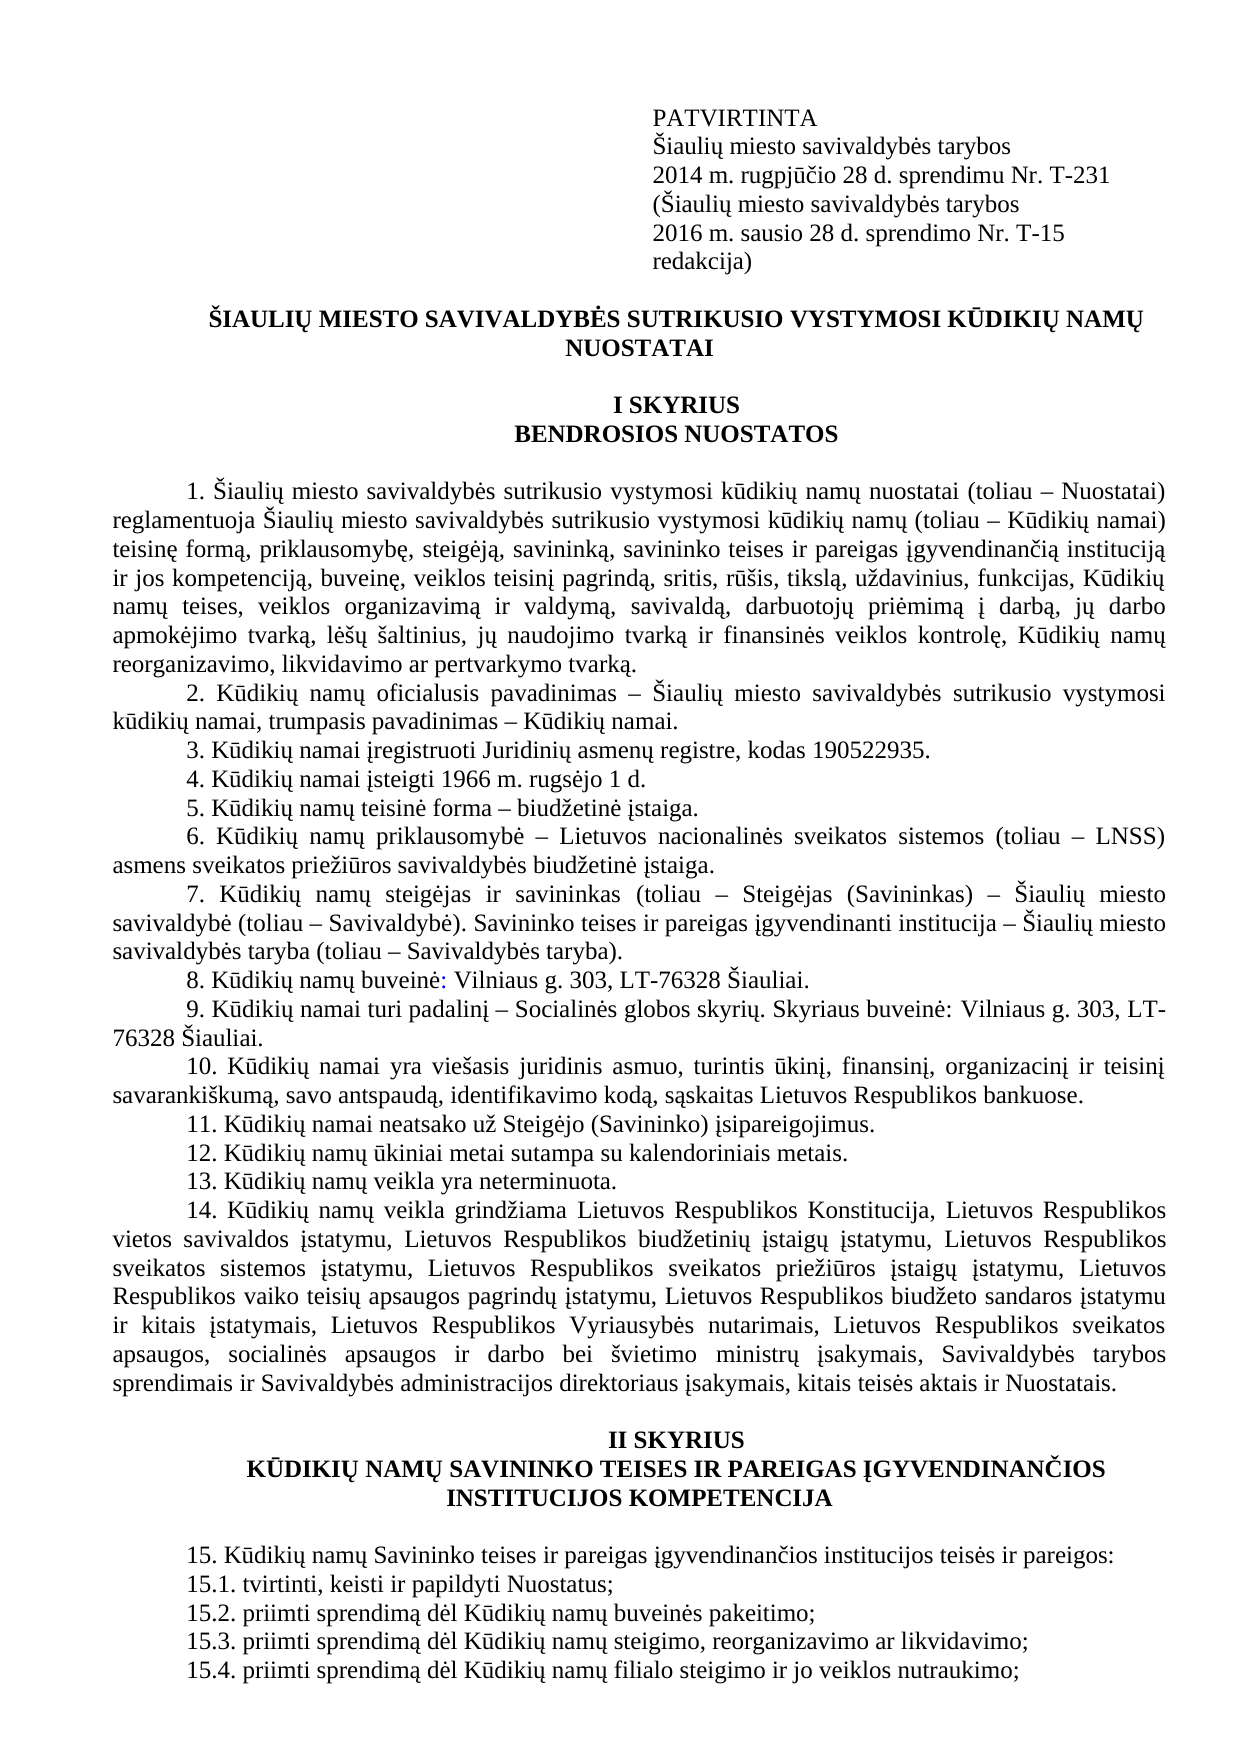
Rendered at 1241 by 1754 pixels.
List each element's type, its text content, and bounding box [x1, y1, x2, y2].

text 15.3. priimti sprendimą dėl Kūdikių namų steigimo, reorganizavimo ar likvidavimo; [112, 1626, 1167, 1655]
text Šiaulių miesto savivaldybės tarybos [555, 131, 1167, 160]
text redakcija) [555, 246, 1167, 275]
text 9. Kūdikių namai turi padalinį – Socialinės globos skyrių. Skyriaus buveinė: Vilniaus g. 303, LT-76328 Šiauliai. [112, 994, 1167, 1051]
text 13. Kūdikių namų veikla yra neterminuota. [112, 1166, 1167, 1195]
text BENDROSIOS NUOSTATOS [112, 419, 1167, 448]
text 7. Kūdikių namų steigėjas ir savininkas (toliau – Steigėjas (Savininkas) – Šiaulių miesto savivaldybė (toliau – Savivaldybė). Savininko teises ir pareigas įgyvendinanti institucija – Šiaulių miesto savivaldybės taryba (toliau – Savivaldybės taryba). [112, 879, 1167, 965]
text 8. Kūdikių namų buveinė: Vilniaus g. 303, LT-76328 Šiauliai. [112, 965, 1167, 994]
text 15. Kūdikių namų Savininko teises ir pareigas įgyvendinančios institucijos teisės ir pareigos: [112, 1540, 1167, 1569]
text 15.1. tvirtinti, keisti ir papildyti Nuostatus; [112, 1569, 1167, 1598]
text 5. Kūdikių namų teisinė forma – biudžetinė įstaiga. [112, 793, 1167, 821]
text 3. Kūdikių namai įregistruoti Juridinių asmenų registre, kodas 190522935. [112, 735, 1167, 764]
text 2016 m. sausio 28 d. sprendimo Nr. T-15 [555, 218, 1167, 246]
text KŪDIKIŲ NAMŲ SAVININKO TEISES IR PAREIGAS ĮGYVENDINANČIOS INSTITUCIJOS KOMPETENCIJA [112, 1454, 1167, 1511]
text 2014 m. rugpjūčio 28 d. sprendimu Nr. T-231 [555, 160, 1167, 189]
text 15.4. priimti sprendimą dėl Kūdikių namų filialo steigimo ir jo veiklos nutraukimo; [112, 1655, 1167, 1684]
text 4. Kūdikių namai įsteigti 1966 m. rugsėjo 1 d. [112, 764, 1167, 793]
text 14. Kūdikių namų veikla grindžiama Lietuvos Respublikos Konstitucija, Lietuvos Respublikos vietos savivaldos įstatymu, Lietuvos Respublikos biudžetinių įstaigų įstatymu, Lietuvos Respublikos sveikatos sistemos įstatymu, Lietuvos Respublikos sveikatos priežiūros įstaigų įstatymu, Lietuvos Respublikos vaiko teisių apsaugos pagrindų įstatymu, Lietuvos Respublikos biudžeto sandaros įstatymu ir kitais įstatymais, Lietuvos Respublikos Vyriausybės nutarimais, Lietuvos Respublikos sveikatos apsaugos, socialinės apsaugos ir darbo bei švietimo ministrų įsakymais, Savivaldybės tarybos sprendimais ir Savivaldybės administracijos direktoriaus įsakymais, kitais teisės aktais ir Nuostatais. [112, 1195, 1167, 1396]
text ŠIAULIŲ MIESTO SAVIVALDYBĖS SUTRIKUSIO VYSTYMOSI KŪDIKIŲ NAMŲ NUOSTATAI [112, 304, 1167, 361]
text 12. Kūdikių namų ūkiniai metai sutampa su kalendoriniais metais. [112, 1138, 1167, 1166]
text 11. Kūdikių namai neatsako už Steigėjo (Savininko) įsipareigojimus. [112, 1109, 1167, 1138]
text 10. Kūdikių namai yra viešasis juridinis asmuo, turintis ūkinį, finansinį, organizacinį ir teisinį savarankiškumą, savo antspaudą, identifikavimo kodą, sąskaitas Lietuvos Respublikos bankuose. [112, 1051, 1167, 1109]
text (Šiaulių miesto savivaldybės tarybos [555, 189, 1167, 218]
text I SKYRIUS [112, 390, 1167, 419]
text 15.2. priimti sprendimą dėl Kūdikių namų buveinės pakeitimo; [112, 1598, 1167, 1626]
text PATVIRTINTA [555, 103, 1167, 131]
text 1. Šiaulių miesto savivaldybės sutrikusio vystymosi kūdikių namų nuostatai (toliau – Nuostatai) reglamentuoja Šiaulių miesto savivaldybės sutrikusio vystymosi kūdikių namų (toliau – Kūdikių namai) teisinę formą, priklausomybę, steigėją, savininką, savininko teises ir pareigas įgyvendinančią instituciją ir jos kompetenciją, buveinę, veiklos teisinį pagrindą, sritis, rūšis, tikslą, uždavinius, funkcijas, Kūdikių namų teises, veiklos organizavimą ir valdymą, savivaldą, darbuotojų priėmimą į darbą, jų darbo apmokėjimo tvarką, lėšų šaltinius, jų naudojimo tvarką ir finansinės veiklos kontrolę, Kūdikių namų reorganizavimo, likvidavimo ar pertvarkymo tvarką. [112, 476, 1167, 678]
text II SKYRIUS [112, 1425, 1167, 1454]
text 2. Kūdikių namų oficialusis pavadinimas – Šiaulių miesto savivaldybės sutrikusio vystymosi kūdikių namai, trumpasis pavadinimas – Kūdikių namai. [112, 678, 1167, 735]
text 6. Kūdikių namų priklausomybė – Lietuvos nacionalinės sveikatos sistemos (toliau – LNSS) asmens sveikatos priežiūros savivaldybės biudžetinė įstaiga. [112, 821, 1167, 879]
